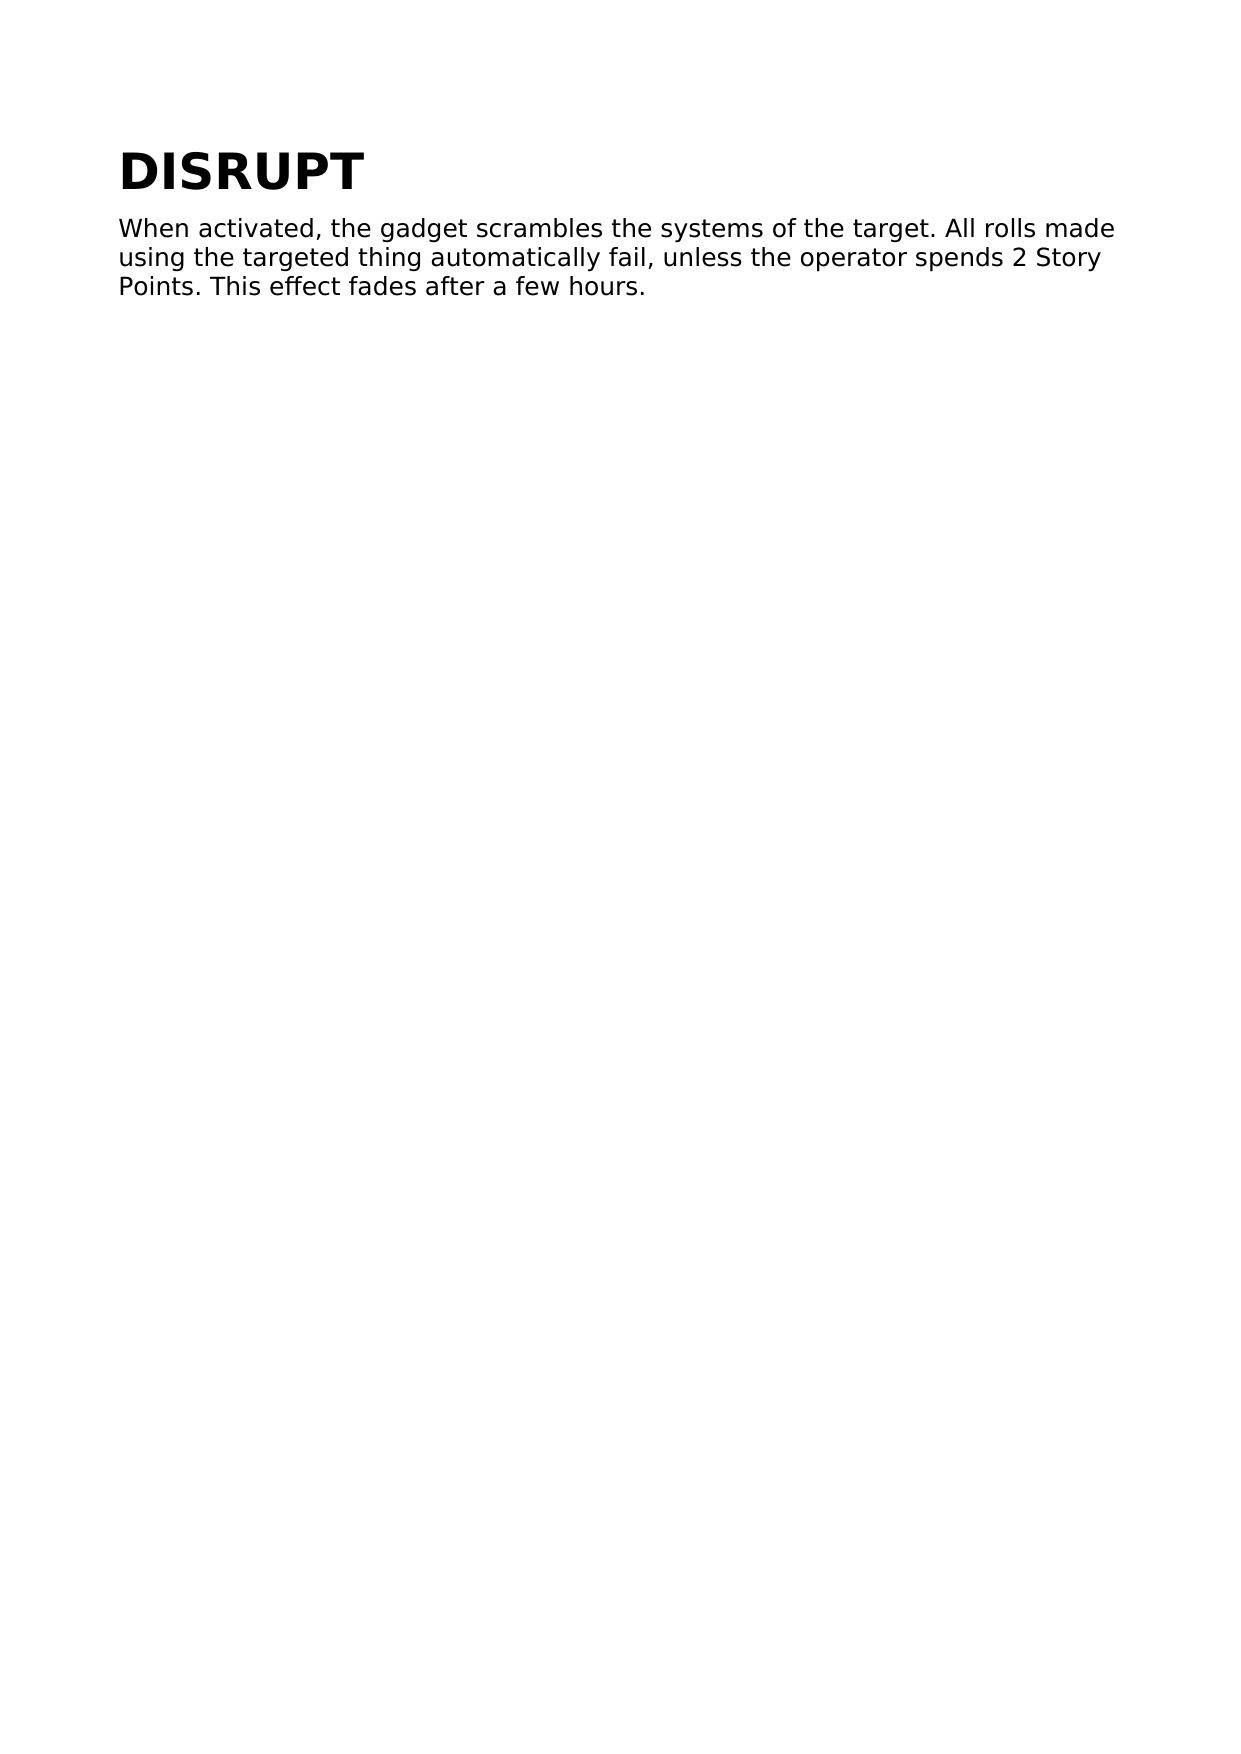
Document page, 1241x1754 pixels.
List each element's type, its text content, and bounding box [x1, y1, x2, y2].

subtitle DISRUPT [118, 143, 1122, 201]
text When activated, the gadget scrambles the systems of the target. All rolls made using the targeted thing automatically fail, unless the operator spends 2 Story Points. This effect fades after a few hours. [118, 214, 1122, 301]
